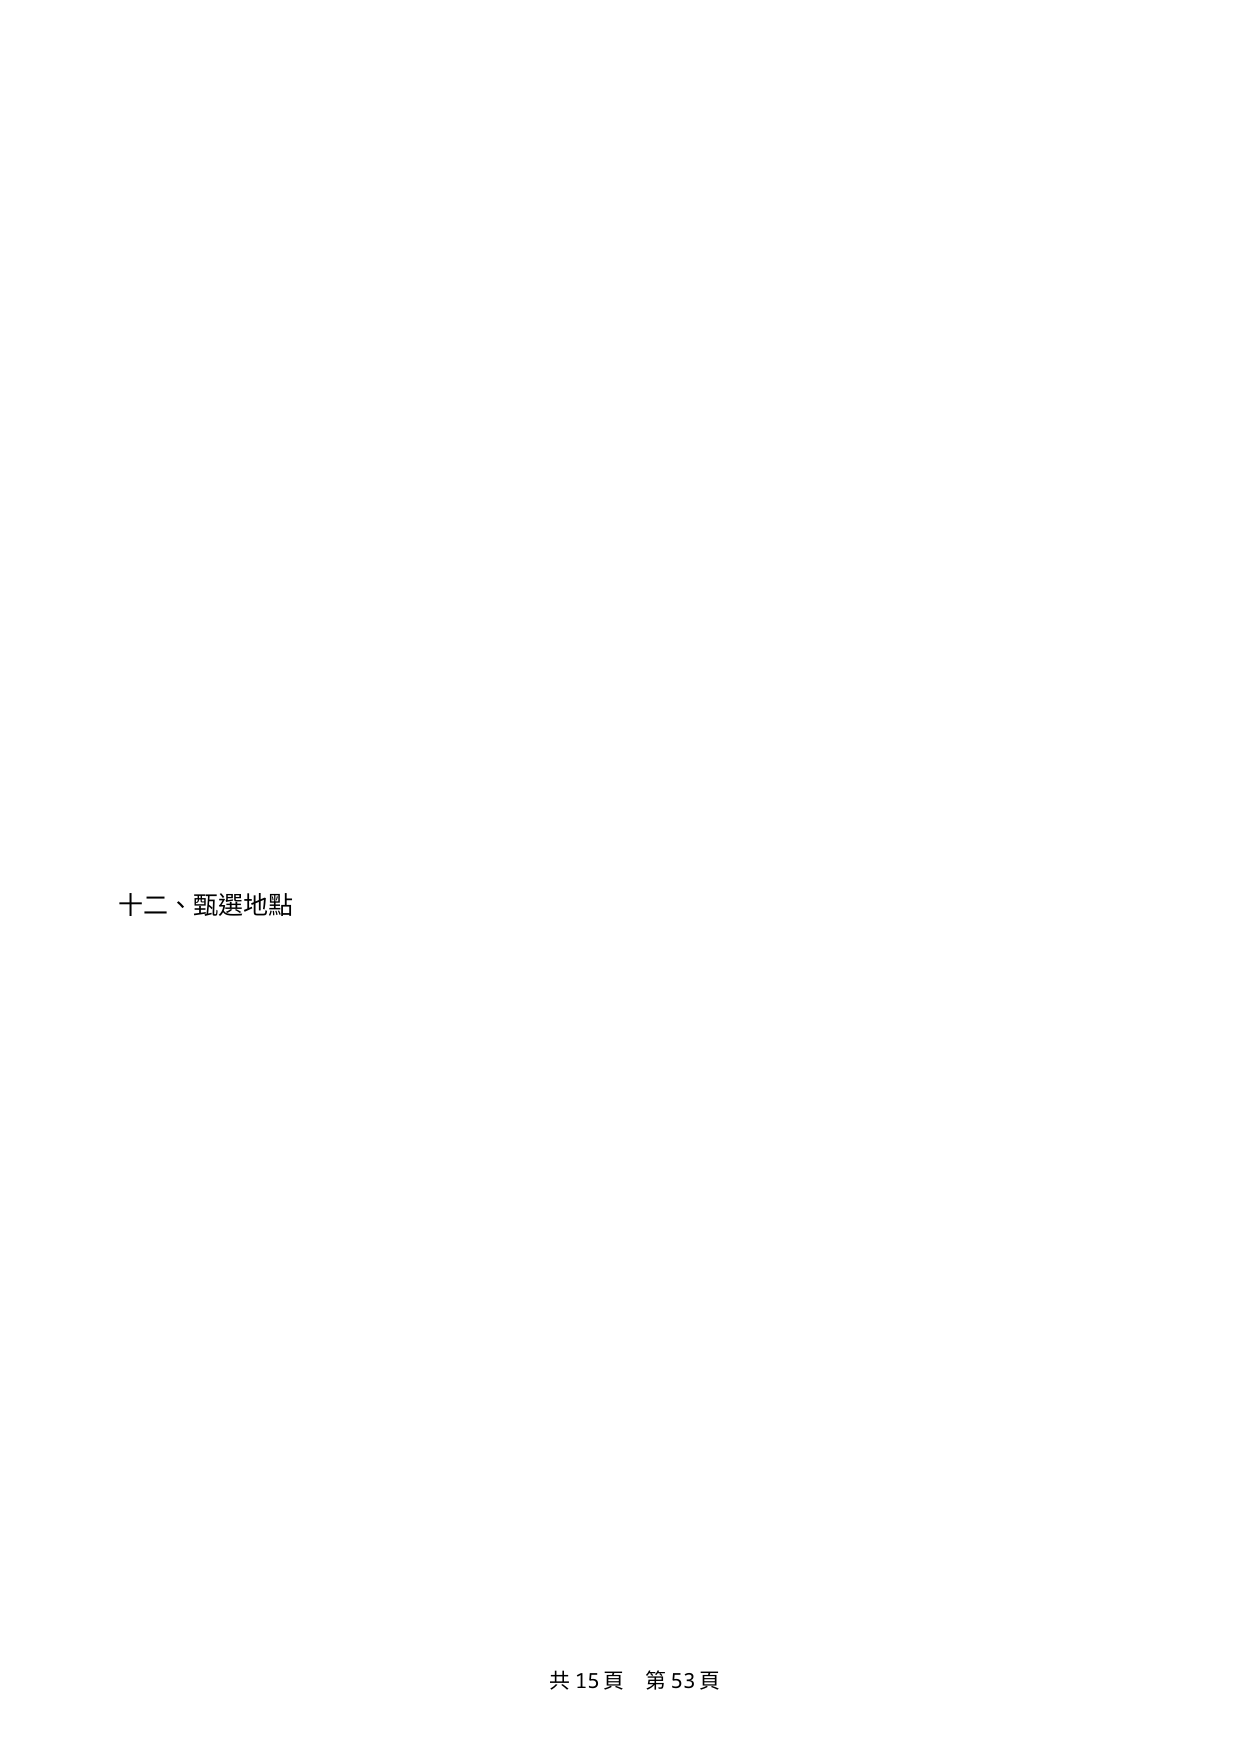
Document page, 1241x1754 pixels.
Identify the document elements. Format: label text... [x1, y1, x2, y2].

text 十二、甄選地點 [118, 862, 1152, 924]
